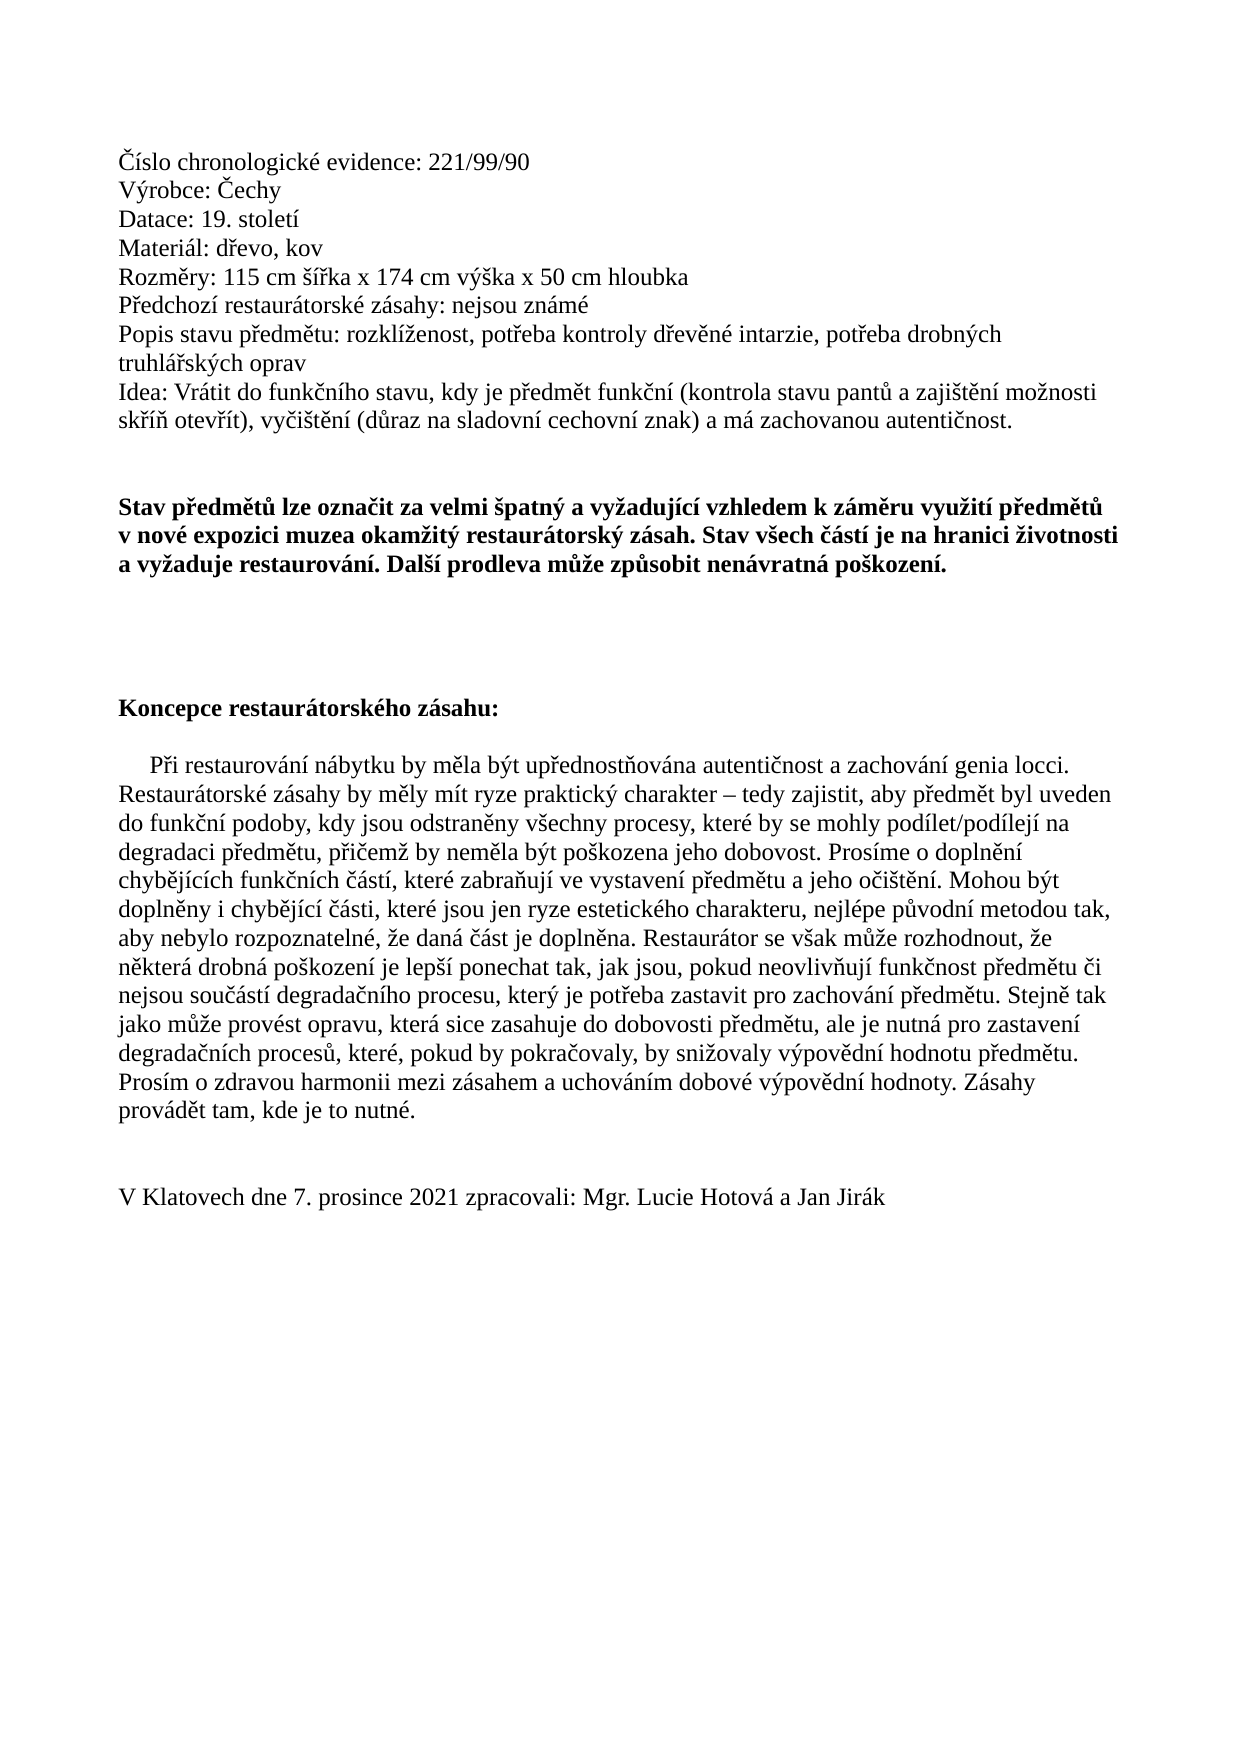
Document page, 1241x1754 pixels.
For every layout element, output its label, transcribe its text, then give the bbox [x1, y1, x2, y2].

text Při restaurování nábytku by měla být upřednostňována autentičnost a zachování genia locci. Restaurátorské zásahy by měly mít ryze praktický charakter – tedy zajistit, aby předmět byl uveden do funkční podoby, kdy jsou odstraněny všechny procesy, které by se mohly podílet/podílejí na degradaci předmětu, přičemž by neměla být poškozena jeho dobovost. Prosíme o doplnění chybějících funkčních částí, které zabraňují ve vystavení předmětu a jeho očištění. Mohou být doplněny i chybějící části, které jsou jen ryze estetického charakteru, nejlépe původní metodou tak, aby nebylo rozpoznatelné, že daná část je doplněna. Restaurátor se však může rozhodnout, že některá drobná poškození je lepší ponechat tak, jak jsou, pokud neovlivňují funkčnost předmětu či nejsou součástí degradačního procesu, který je potřeba zastavit pro zachování předmětu. Stejně tak jako může provést opravu, která sice zasahuje do dobovosti předmětu, ale je nutná pro zastavení degradačních procesů, které, pokud by pokračovaly, by snižovaly výpovědní hodnotu předmětu. Prosím o zdravou harmonii mezi zásahem a uchováním dobové výpovědní hodnoty. Zásahy provádět tam, kde je to nutné. [118, 751, 1122, 1124]
text Předchozí restaurátorské zásahy: nejsou známé [118, 291, 1122, 319]
text Datace: 19. století [118, 204, 1122, 233]
text Idea: Vrátit do funkčního stavu, kdy je předmět funkční (kontrola stavu pantů a zajištění možnosti skříň otevřít), vyčištění (důraz na sladovní cechovní znak) a má zachovanou autentičnost. [118, 377, 1122, 434]
text Číslo chronologické evidence: 221/99/90 [118, 147, 1122, 176]
text Stav předmětů lze označit za velmi špatný a vyžadující vzhledem k záměru využití předmětů [118, 492, 1122, 521]
text Materiál: dřevo, kov [118, 233, 1122, 262]
text v nové expozici muzea okamžitý restaurátorský zásah. Stav všech částí je na hranici životnosti a vyžaduje restaurování. Další prodleva může způsobit nenávratná poškození. [118, 521, 1122, 578]
text Výrobce: Čechy [118, 176, 1122, 204]
text Koncepce restaurátorského zásahu: [118, 693, 1122, 722]
text Popis stavu předmětu: rozklíženost, potřeba kontroly dřevěné intarzie, potřeba drobných truhlářských oprav [118, 319, 1122, 377]
text V Klatovech dne 7. prosince 2021 zpracovali: Mgr. Lucie Hotová a Jan Jirák [118, 1182, 1122, 1211]
text Rozměry: 115 cm šířka x 174 cm výška x 50 cm hloubka [118, 262, 1122, 291]
